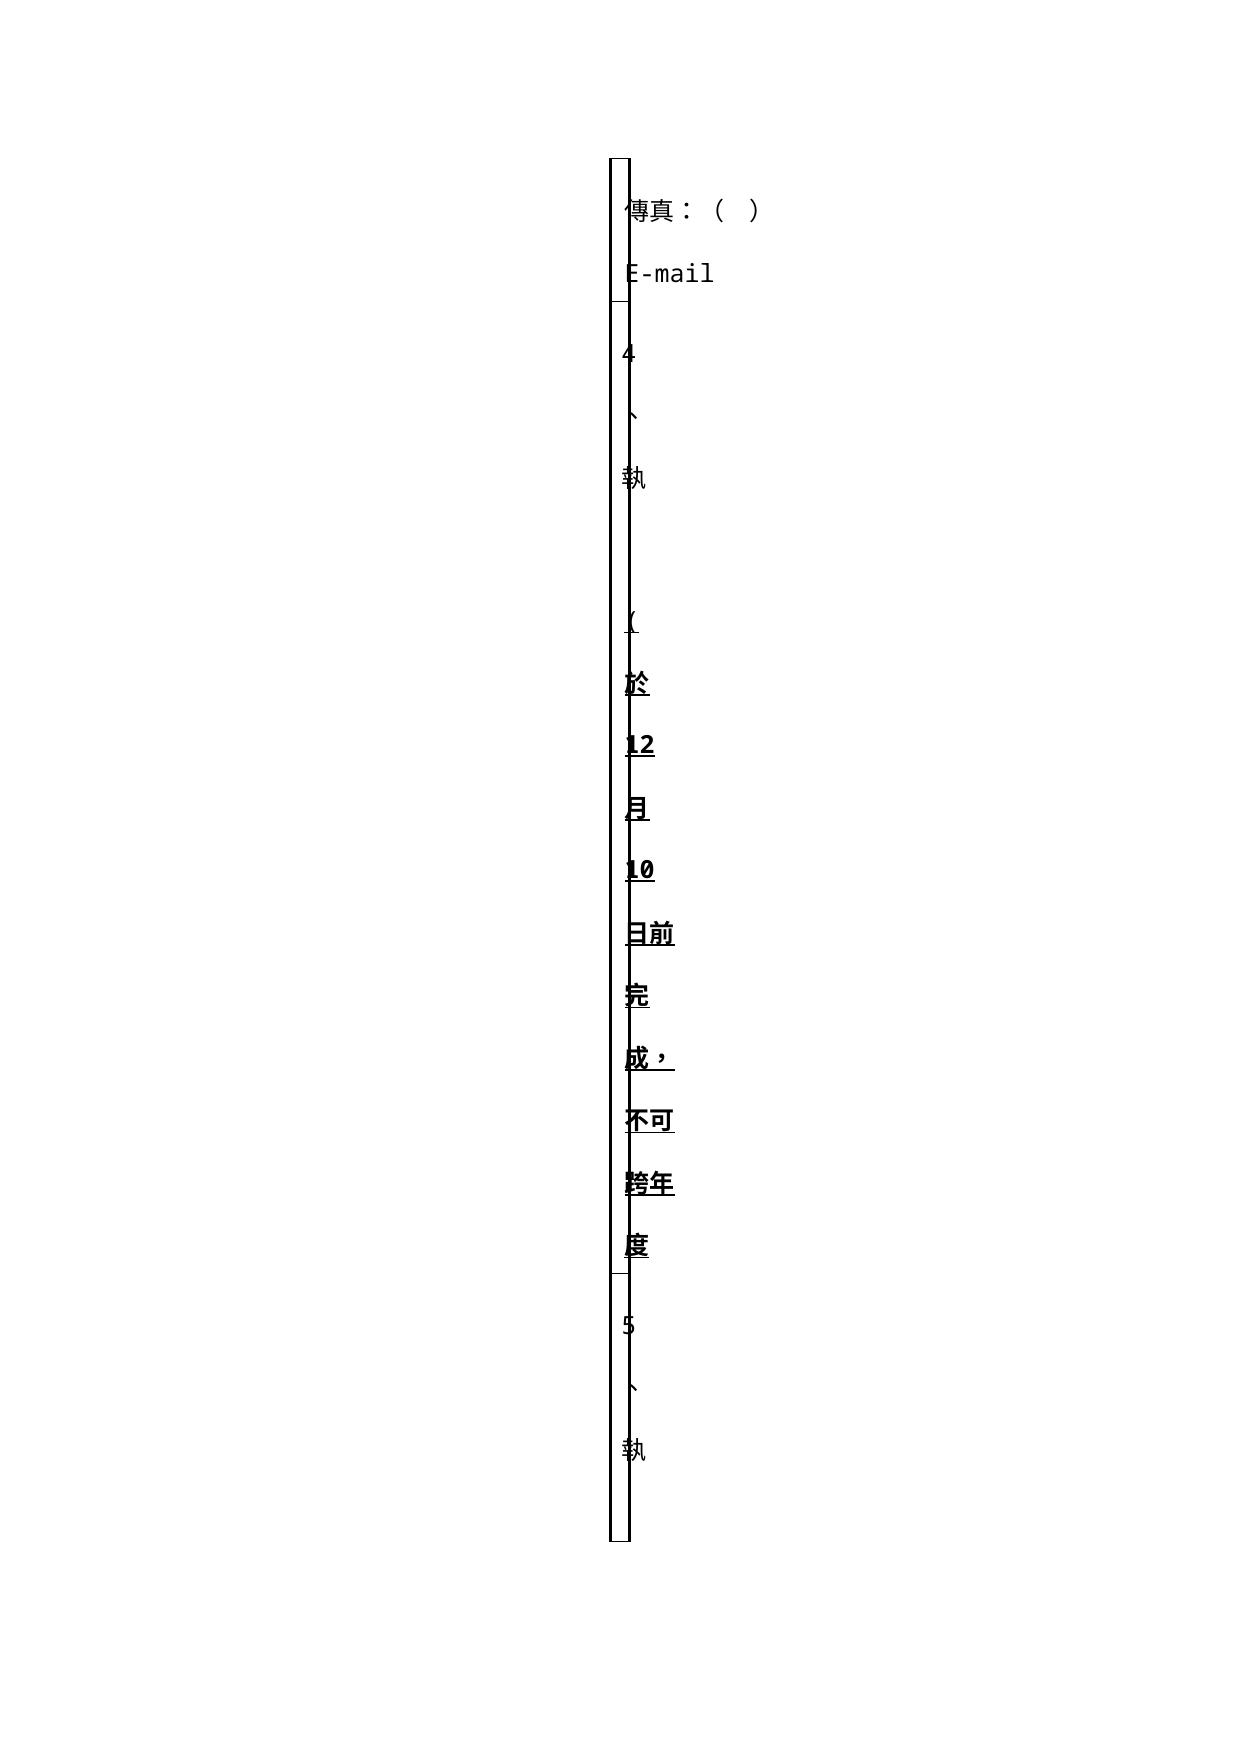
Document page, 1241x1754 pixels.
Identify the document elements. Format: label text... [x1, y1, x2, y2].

table_cell 聯絡人： 電話：（ ） 手機： 傳真：（ ） E-mail： [612, 159, 628, 301]
table_cell 執行地點： [612, 1274, 628, 1541]
table_cell 執行期間： 年 月 日至 年 月 日 (請於12月10日前完成，不可跨年度) [612, 302, 628, 1273]
